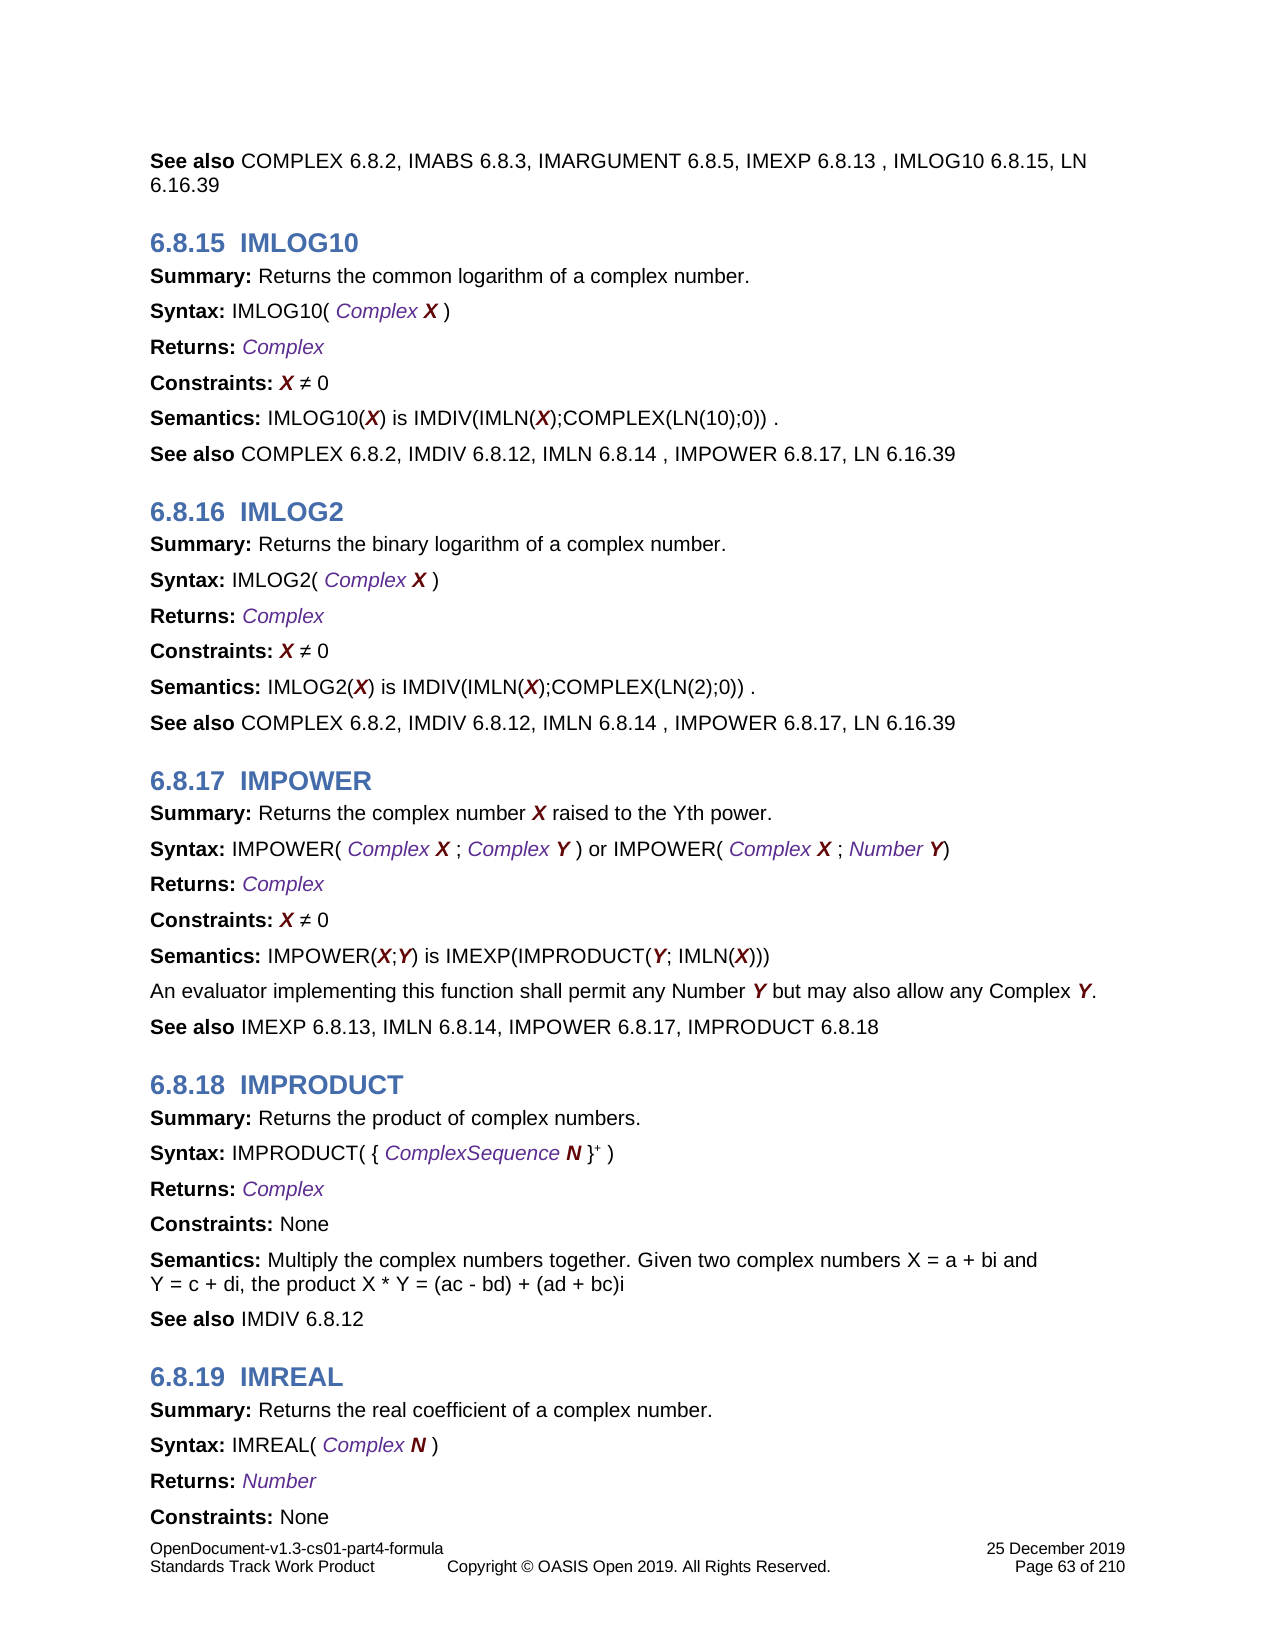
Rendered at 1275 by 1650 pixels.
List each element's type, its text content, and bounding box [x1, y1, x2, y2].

text Syntax: IMREAL( Complex N ) [150, 1434, 1125, 1457]
text Returns: Complex [150, 1177, 1125, 1201]
text Syntax: IMPOWER( Complex X ; Complex Y ) or IMPOWER( Complex X ; Number Y) [150, 837, 1125, 861]
text See also IMDIV 6.8.12 [150, 1308, 1125, 1331]
subtitle IMPRODUCT [150, 1070, 1125, 1100]
subtitle IMREAL [150, 1362, 1125, 1392]
text Summary: Returns the complex number X raised to the Yth power. [150, 802, 1125, 825]
subtitle IMLOG2 [150, 497, 1125, 527]
subtitle IMPOWER [150, 766, 1125, 796]
text See also IMEXP 6.8.13, IMLN 6.8.14, IMPOWER 6.8.17, IMPRODUCT 6.8.18 [150, 1015, 1125, 1039]
text Semantics: IMLOG2(X) is IMDIV(IMLN(X);COMPLEX(LN(2);0)) . [150, 675, 1125, 699]
text Constraints: X ≠ 0 [150, 908, 1125, 932]
text Returns: Complex [150, 604, 1125, 628]
text Constraints: X ≠ 0 [150, 640, 1125, 663]
text Constraints: X ≠ 0 [150, 371, 1125, 394]
text Returns: Complex [150, 873, 1125, 896]
text An evaluator implementing this function shall permit any Number Y but may also allow any Complex Y. [150, 980, 1125, 1003]
text Returns: Number [150, 1469, 1125, 1493]
text Semantics: IMLOG10(X) is IMDIV(IMLN(X);COMPLEX(LN(10);0)) . [150, 407, 1125, 430]
text See also COMPLEX 6.8.2, IMABS 6.8.3, IMARGUMENT 6.8.5, IMEXP 6.8.13 , IMLOG10 6.8.15, LN 6.16.39 [150, 150, 1125, 197]
text Summary: Returns the binary logarithm of a complex number. [150, 533, 1125, 556]
text Semantics: Multiply the complex numbers together. Given two complex numbers X = a + bi and Y = c + di, the product X * Y = (ac - bd) + (ad + bc)i [150, 1248, 1125, 1296]
text See also COMPLEX 6.8.2, IMDIV 6.8.12, IMLN 6.8.14 , IMPOWER 6.8.17, LN 6.16.39 [150, 711, 1125, 734]
text Syntax: IMLOG2( Complex X ) [150, 568, 1125, 592]
text Syntax: IMLOG10( Complex X ) [150, 300, 1125, 323]
text Summary: Returns the product of complex numbers. [150, 1106, 1125, 1129]
text Syntax: IMPRODUCT( { ComplexSequence N }+ ) [150, 1142, 1125, 1165]
text See also COMPLEX 6.8.2, IMDIV 6.8.12, IMLN 6.8.14 , IMPOWER 6.8.17, LN 6.16.39 [150, 442, 1125, 466]
text Returns: Complex [150, 335, 1125, 359]
text Summary: Returns the real coefficient of a complex number. [150, 1398, 1125, 1422]
subtitle IMLOG10 [150, 228, 1125, 258]
text Semantics: IMPOWER(X;Y) is IMEXP(IMPRODUCT(Y; IMLN(X))) [150, 944, 1125, 968]
text Summary: Returns the common logarithm of a complex number. [150, 264, 1125, 288]
text Constraints: None [150, 1505, 1125, 1529]
text Constraints: None [150, 1213, 1125, 1236]
